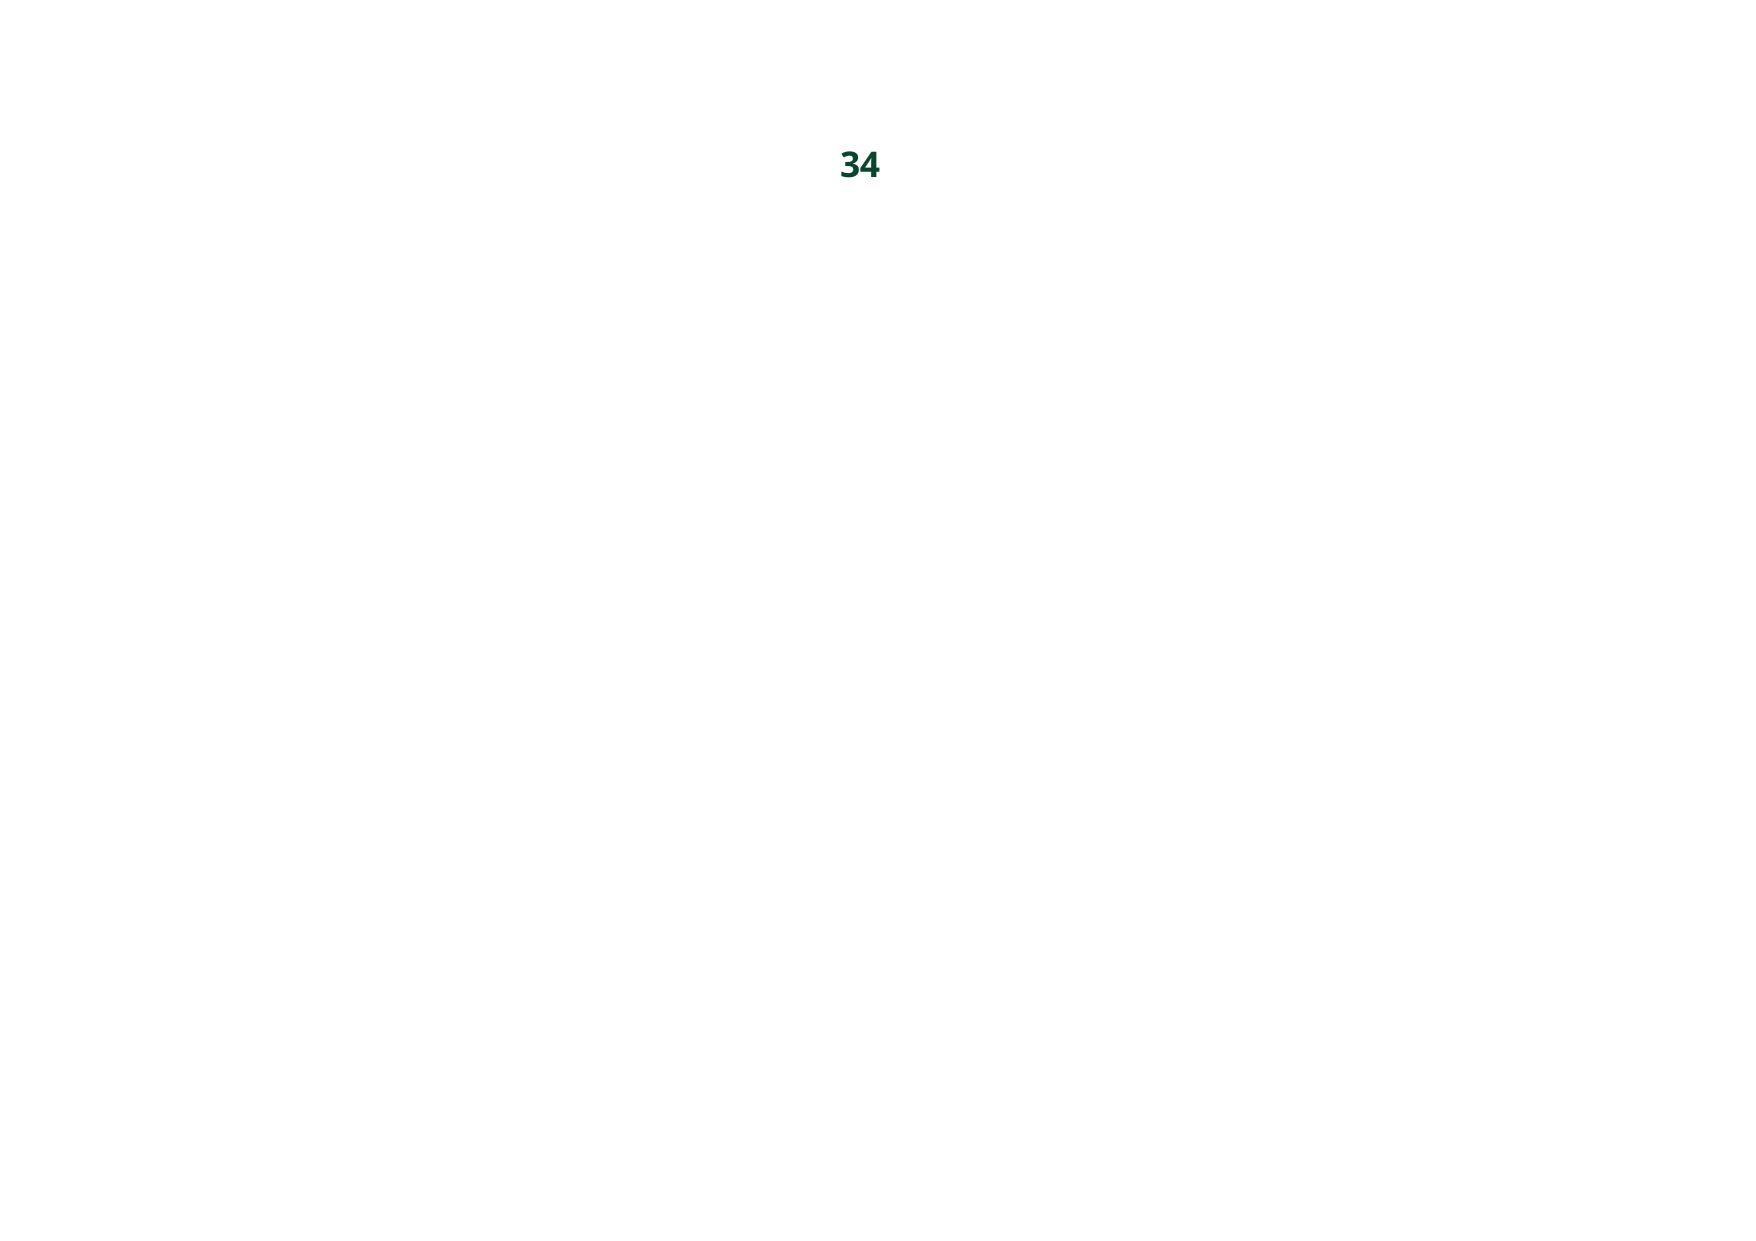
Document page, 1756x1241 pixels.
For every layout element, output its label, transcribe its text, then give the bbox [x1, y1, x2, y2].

text 34 [44, 139, 1676, 188]
